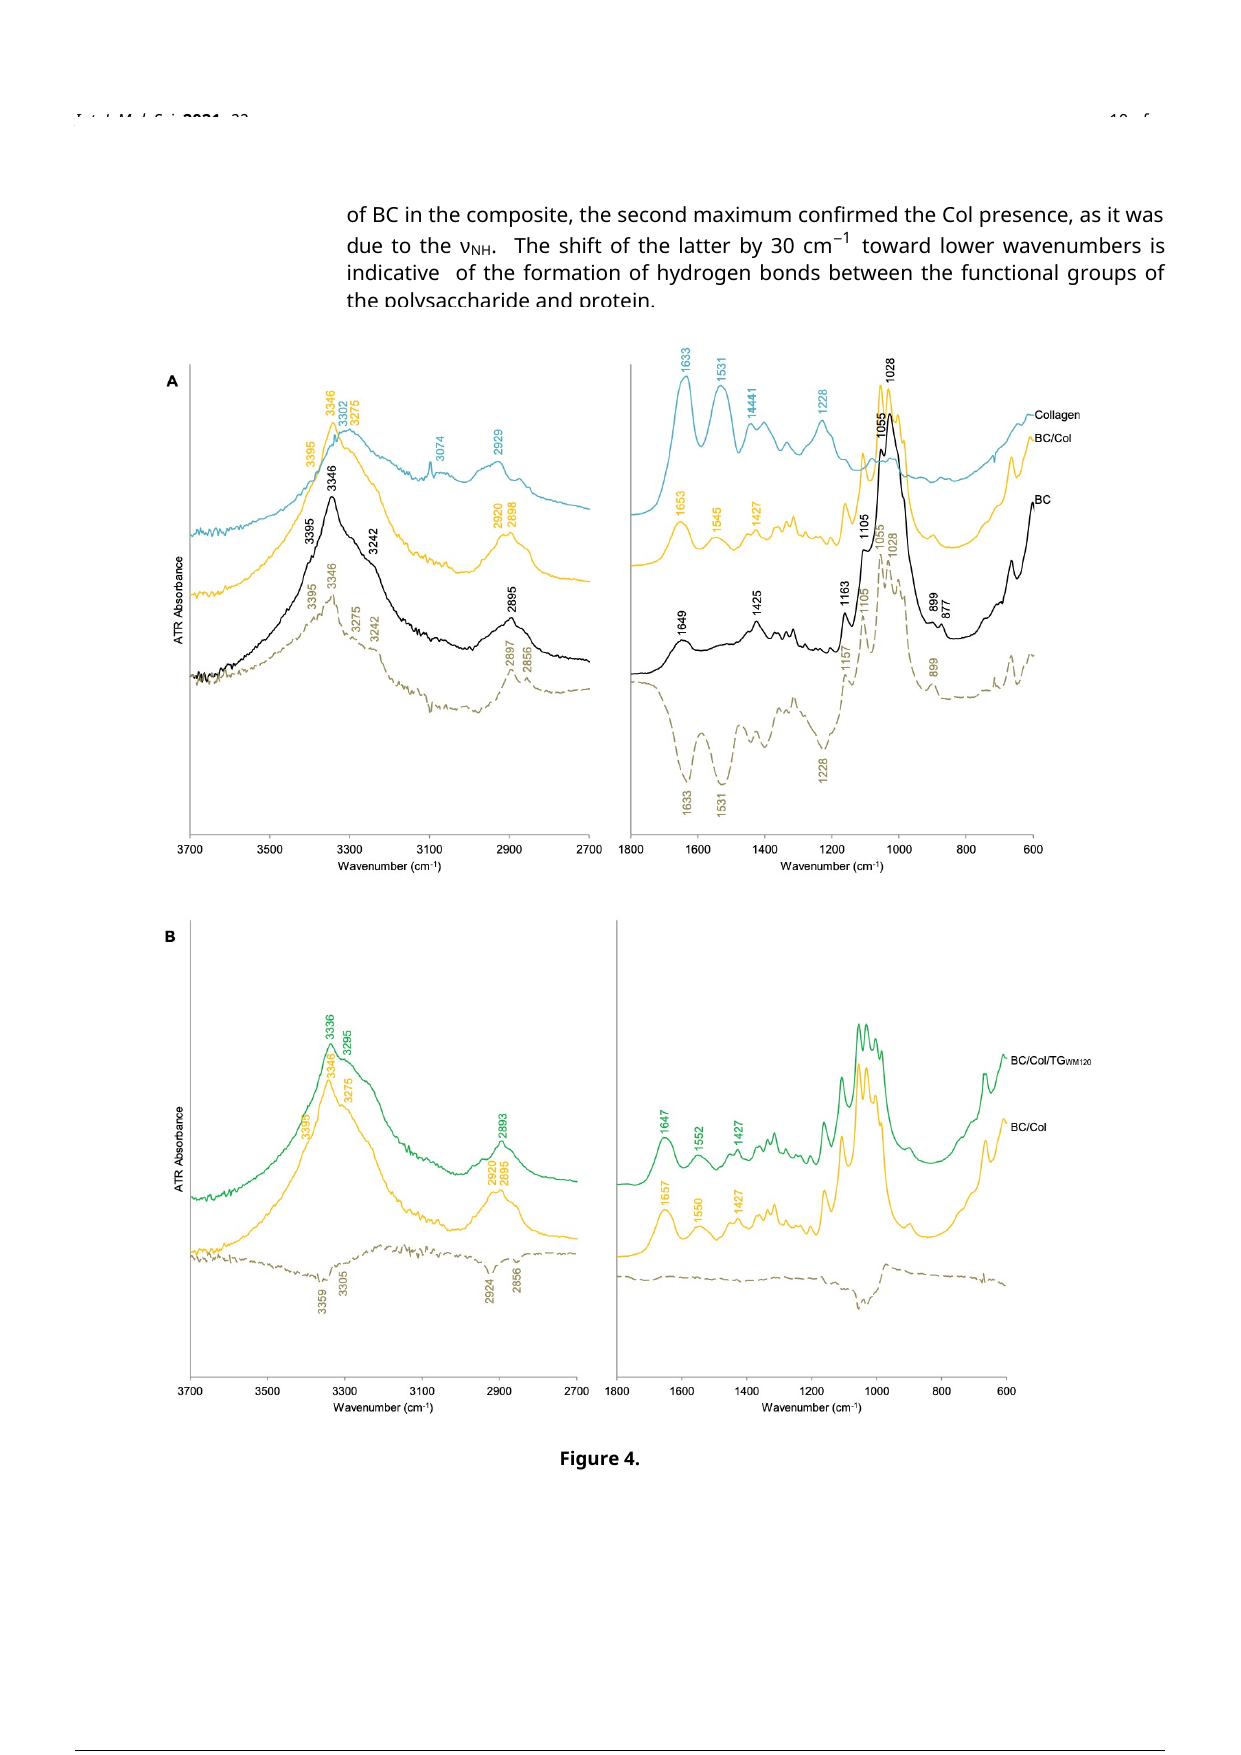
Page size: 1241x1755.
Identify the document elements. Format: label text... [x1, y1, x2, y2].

text of BC in the composite, the second maximum confirmed the Col presence, as it was due to the νNH. The shift of the latter by 30 cm−1 toward lower wavenumbers is indicative of the formation of hydrogen bonds between the functional groups of the polysaccharide and protein. [346, 200, 1165, 306]
text Figure 4. Cont. [559, 1445, 683, 1471]
text 10 of 20 [1109, 108, 1167, 131]
text Int. J. Mol. Sci. 2021, 22, 3346 [75, 108, 286, 117]
